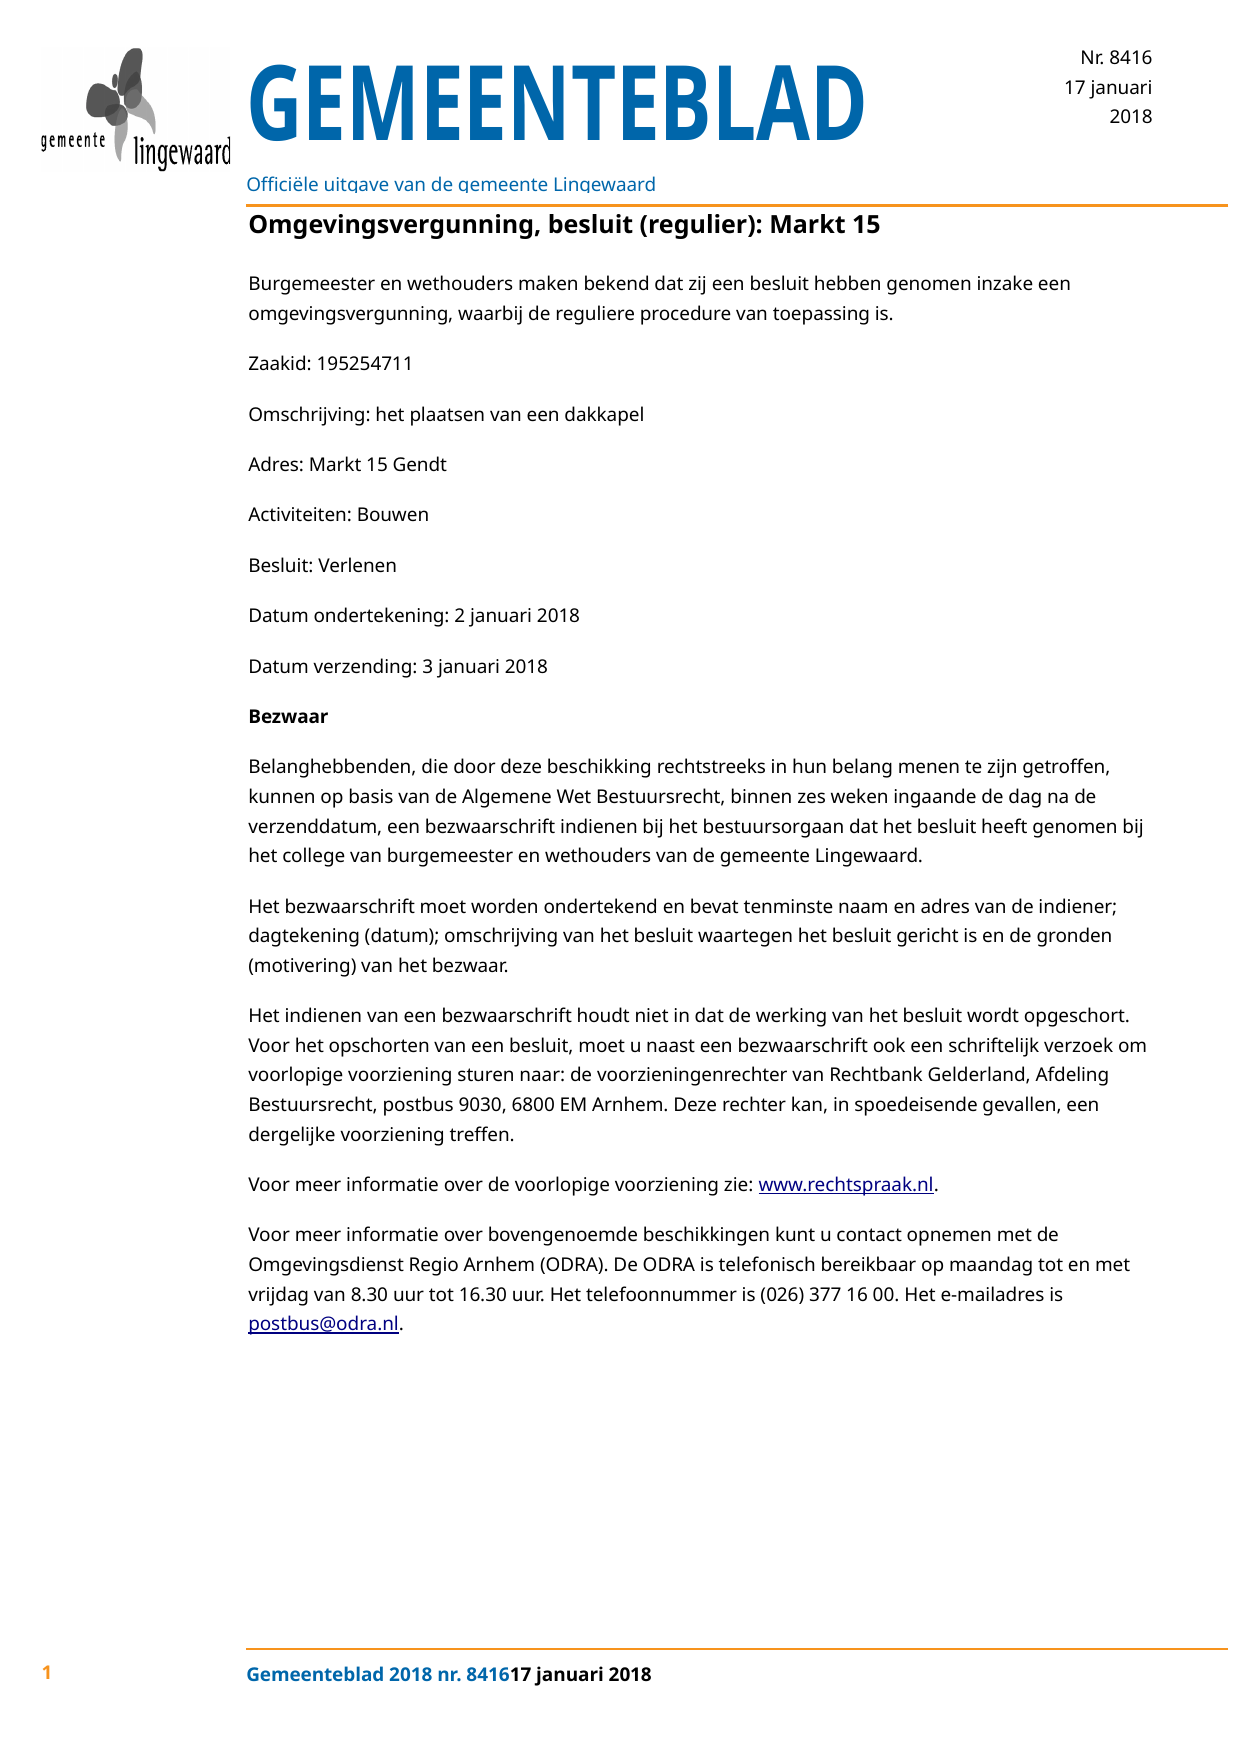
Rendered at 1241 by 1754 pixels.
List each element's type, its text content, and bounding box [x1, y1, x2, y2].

text Datum ondertekening: 2 januari 2018 [248, 602, 1152, 628]
text Activiteiten: Bouwen [248, 502, 1152, 527]
text Burgemeester en wethouders maken bekend dat zij een besluit hebben genomen inzake een omgevingsvergunning, waarbij de reguliere procedure van toepassing is. [248, 270, 1152, 326]
text Het bezwaarschrift moet worden ondertekend en bevat tenminste naam en adres van de indiener; dagtekening (datum); omschrijving van het besluit waartegen het besluit gericht is en de gronden (motivering) van het bezwaar. [248, 893, 1152, 978]
picture [41, 47, 231, 172]
text Zaakid: 195254711 [248, 350, 1152, 376]
text Het indienen van een bezwaarschrift houdt niet in dat de werking van het besluit wordt opgeschort. Voor het opschorten van een besluit, moet u naast een bezwaarschrift ook een schriftelijk verzoek om voorlopige voorziening sturen naar: de voorzieningenrechter van Rechtbank Gelderland, Afdeling Bestuursrecht, postbus 9030, 6800 EM Arnhem. Deze rechter kan, in spoedeisende gevallen, een dergelijke voorziening treffen. [248, 1002, 1152, 1146]
text Voor meer informatie over bovengenoemde beschikkingen kunt u contact opnemen met de Omgevingsdienst Regio Arnhem (ODRA). De ODRA is telefonisch bereikbaar op maandag tot en met vrijdag van 8.30 uur tot 16.30 uur. Het telefoonnummer is (026) 377 16 00. Het e-mailadres is postbus@odra.nl. [248, 1222, 1152, 1336]
text Adres: Markt 15 Gendt [248, 451, 1152, 477]
text Besluit: Verlenen [248, 552, 1152, 578]
text Voor meer informatie over de voorlopige voorziening zie: www.rechtspraak.nl. [248, 1171, 1152, 1197]
text Omgevingsvergunning, besluit (regulier): Markt 15 [248, 207, 1152, 241]
text Bezwaar [248, 703, 1152, 729]
text Omschrijving: het plaatsen van een dakkapel [248, 401, 1152, 426]
text Datum verzending: 3 januari 2018 [248, 653, 1152, 678]
text Belanghebbenden, die door deze beschikking rechtstreeks in hun belang menen te zijn getroffen, kunnen op basis van de Algemene Wet Bestuursrecht, binnen zes weken ingaande de dag na de verzenddatum, een bezwaarschrift indienen bij het bestuursorgaan dat het besluit heeft genomen bij het college van burgemeester en wethouders van de gemeente Lingewaard. [248, 754, 1152, 868]
